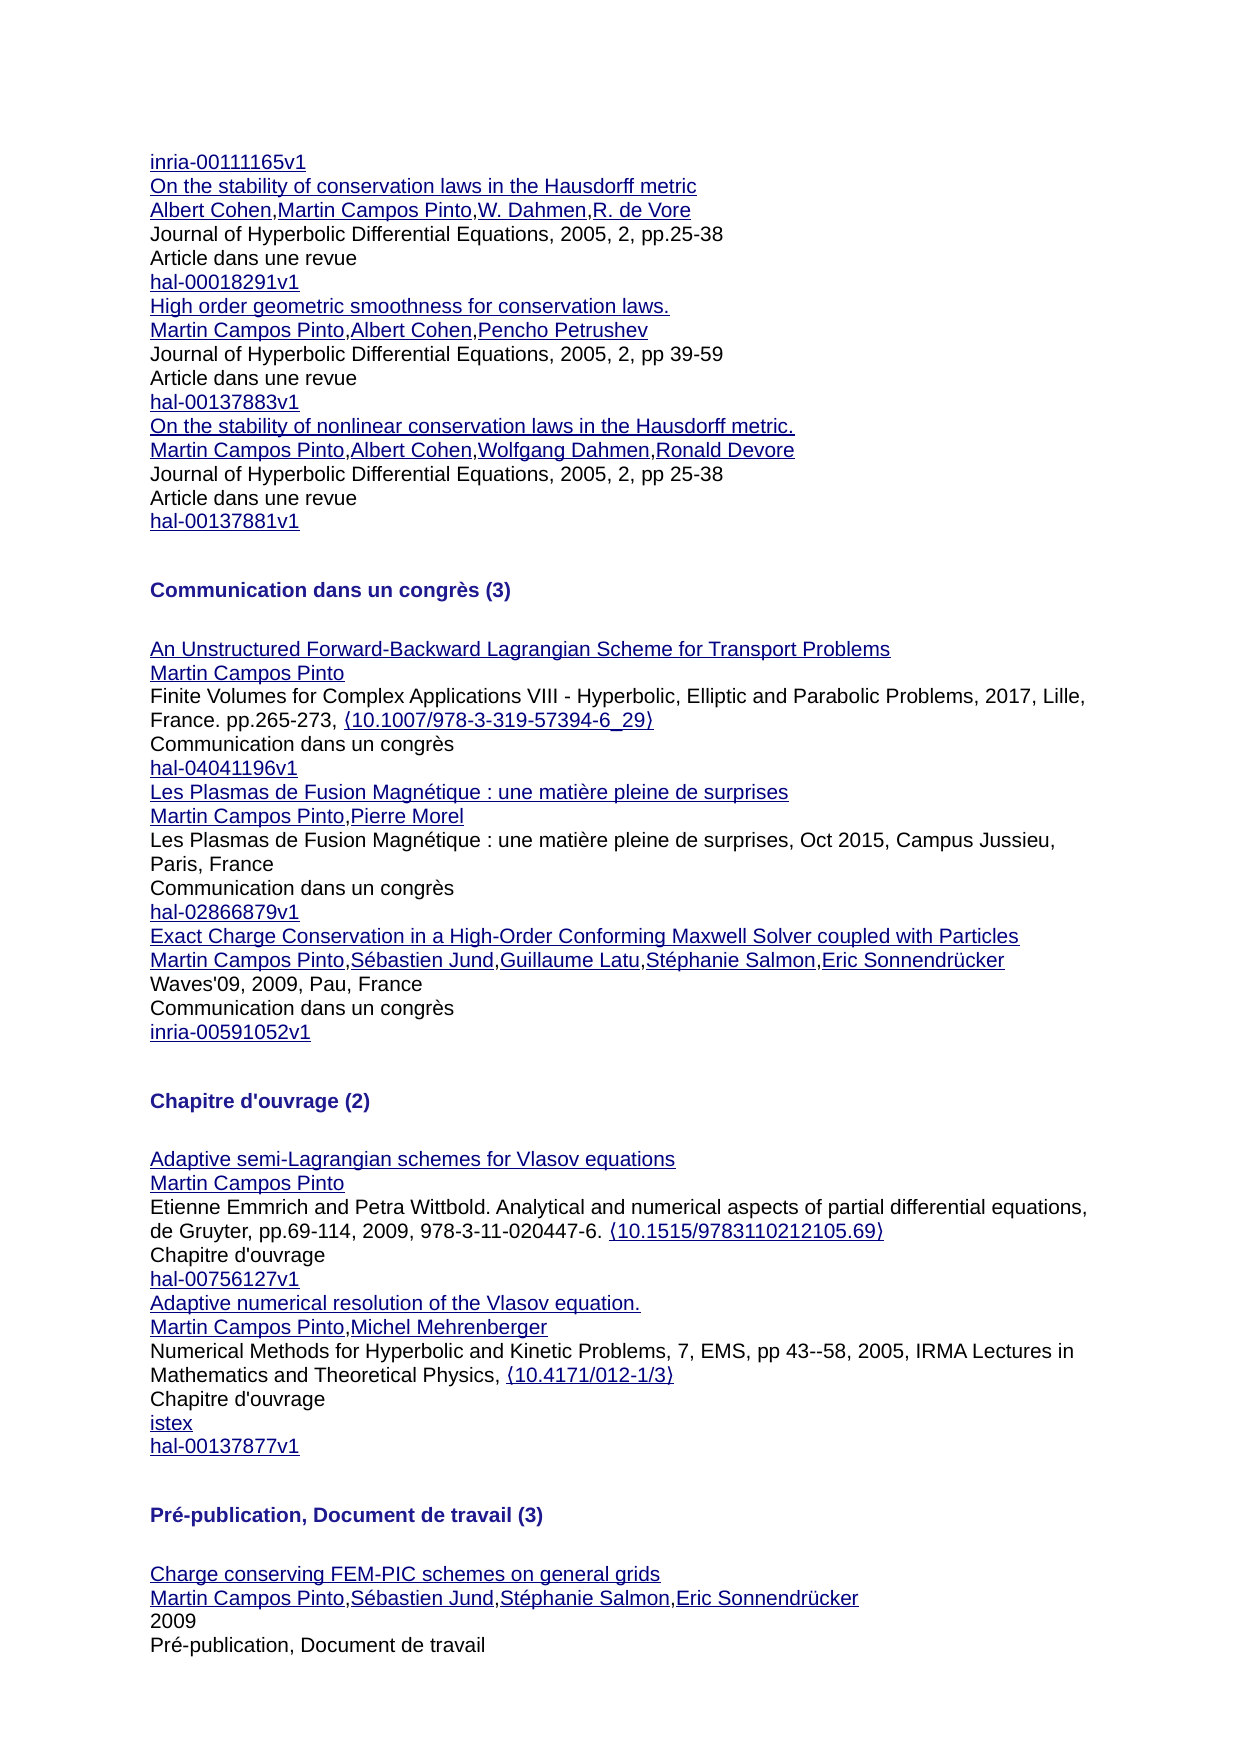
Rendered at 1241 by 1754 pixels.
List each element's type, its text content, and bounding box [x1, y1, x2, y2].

table_header Charge conserving FEM-PIC schemes on general grids Martin Campos Pinto,Sébastien Jund,Stéphanie Salmon,Eric Sonnendrücker 2009 Pré-publication, Document de travail [150, 1561, 1090, 1657]
subtitle Pré-publication, Document de travail (3) [150, 1503, 1090, 1527]
subtitle Communication dans un congrès (3) [150, 578, 1090, 602]
table_cell On the stability of nonlinear conservation laws in the Hausdorff metric. Martin Campos Pinto,Albert Cohen,Wolfgang Dahmen,Ronald Devore Journal of Hyperbolic Differential Equations, 2005, 2, pp 25-38 Article dans une revue hal-00137881v1 [150, 414, 1090, 533]
table_cell On the stability of conservation laws in the Hausdorff metric Albert Cohen,Martin Campos Pinto,W. Dahmen,R. de Vore Journal of Hyperbolic Differential Equations, 2005, 2, pp.25-38 Article dans une revue hal-00018291v1 [150, 174, 1090, 294]
table_cell inria-00111165v1 [150, 150, 1090, 174]
table_header Adaptive semi-Lagrangian schemes for Vlasov equations Martin Campos Pinto Etienne Emmrich and Petra Wittbold. Analytical and numerical aspects of partial differential equations, de Gruyter, pp.69-114, 2009, 978-3-11-020447-6. ⟨10.1515/9783110212105.69⟩ Chapitre d'ouvrage hal-00756127v1 [150, 1147, 1090, 1291]
table_cell Les Plasmas de Fusion Magnétique : une matière pleine de surprises Martin Campos Pinto,Pierre Morel Les Plasmas de Fusion Magnétique : une matière pleine de surprises, Oct 2015, Campus Jussieu, Paris, France Communication dans un congrès hal-02866879v1 [150, 780, 1090, 924]
table_header An Unstructured Forward-Backward Lagrangian Scheme for Transport Problems Martin Campos Pinto Finite Volumes for Complex Applications VIII - Hyperbolic, Elliptic and Parabolic Problems, 2017, Lille, France. pp.265-273, ⟨10.1007/978-3-319-57394-6_29⟩ Communication dans un congrès hal-04041196v1 [150, 636, 1090, 780]
table_cell High order geometric smoothness for conservation laws. Martin Campos Pinto,Albert Cohen,Pencho Petrushev Journal of Hyperbolic Differential Equations, 2005, 2, pp 39-59 Article dans une revue hal-00137883v1 [150, 294, 1090, 413]
subtitle Chapitre d'ouvrage (2) [150, 1088, 1090, 1112]
table_cell Exact Charge Conservation in a High-Order Conforming Maxwell Solver coupled with Particles Martin Campos Pinto,Sébastien Jund,Guillaume Latu,Stéphanie Salmon,Eric Sonnendrücker Waves'09, 2009, Pau, France Communication dans un congrès inria-00591052v1 [150, 924, 1090, 1044]
table_cell Adaptive numerical resolution of the Vlasov equation. Martin Campos Pinto,Michel Mehrenberger Numerical Methods for Hyperbolic and Kinetic Problems, 7, EMS, pp 43--58, 2005, IRMA Lectures in Mathematics and Theoretical Physics, ⟨10.4171/012-1/3⟩ Chapitre d'ouvrage istex hal-00137877v1 [150, 1291, 1090, 1458]
